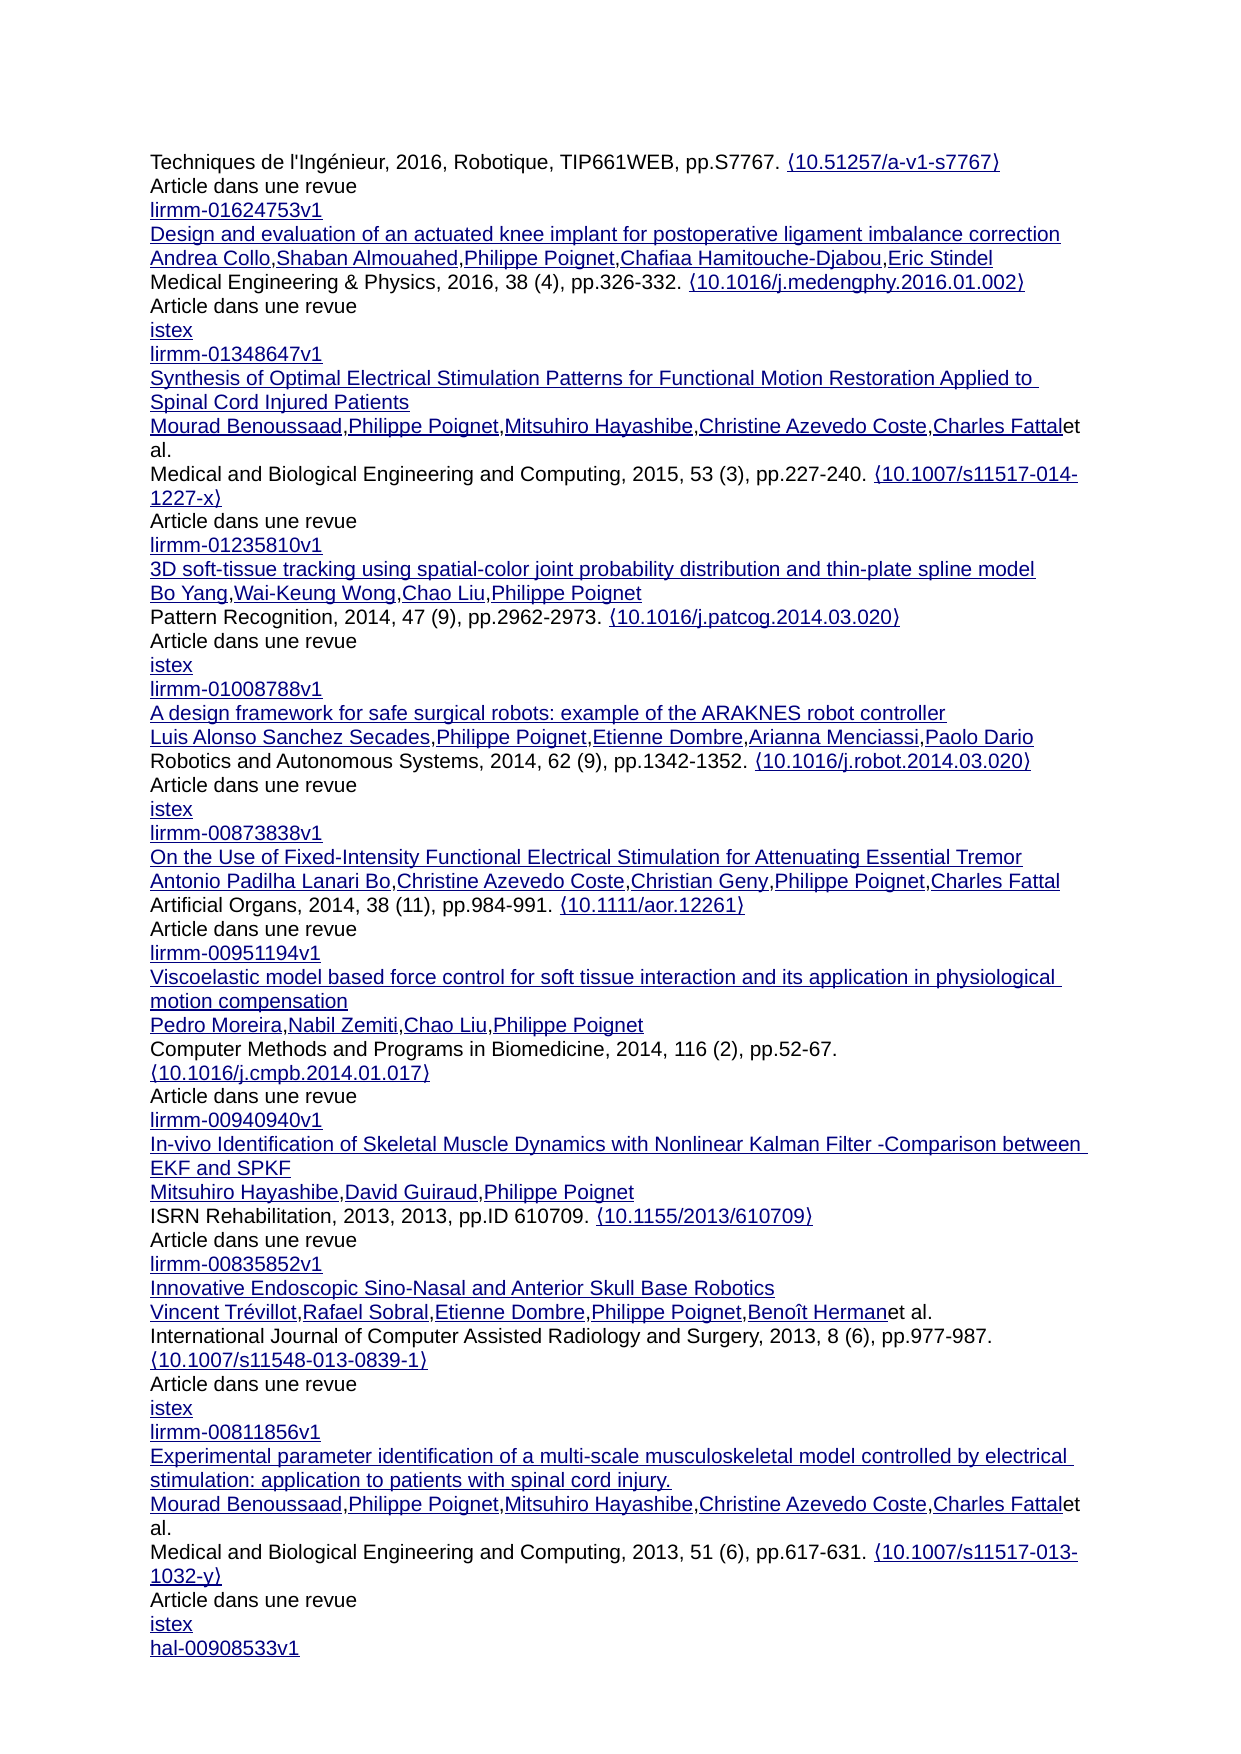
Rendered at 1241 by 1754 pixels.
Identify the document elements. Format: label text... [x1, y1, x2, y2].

table_cell A design framework for safe surgical robots: example of the ARAKNES robot controller Luis Alonso Sanchez Secades,Philippe Poignet,Etienne Dombre,Arianna Menciassi,Paolo Dario Robotics and Autonomous Systems, 2014, 62 (9), pp.1342-1352. ⟨10.1016/j.robot.2014.03.020⟩ Article dans une revue istex lirmm-00873838v1 [150, 701, 1090, 845]
table_cell 3D soft-tissue tracking using spatial-color joint probability distribution and thin-plate spline model Bo Yang,Wai-Keung Wong,Chao Liu,Philippe Poignet Pattern Recognition, 2014, 47 (9), pp.2962-2973. ⟨10.1016/j.patcog.2014.03.020⟩ Article dans une revue istex lirmm-01008788v1 [150, 557, 1090, 701]
table_cell Experimental parameter identification of a multi-scale musculoskeletal model controlled by electrical stimulation: application to patients with spinal cord injury. Mourad Benoussaad,Philippe Poignet,Mitsuhiro Hayashibe,Christine Azevedo Coste,Charles Fattalet al. Medical and Biological Engineering and Computing, 2013, 51 (6), pp.617-631. ⟨10.1007/s11517-013-1032-y⟩ Article dans une revue istex hal-00908533v1 [150, 1444, 1090, 1659]
table_cell Techniques de l'Ingénieur, 2016, Robotique, TIP661WEB, pp.S7767. ⟨10.51257/a-v1-s7767⟩ Article dans une revue lirmm-01624753v1 [150, 150, 1090, 222]
table_cell Innovative Endoscopic Sino-Nasal and Anterior Skull Base Robotics Vincent Trévillot,Rafael Sobral,Etienne Dombre,Philippe Poignet,Benoît Hermanet al. International Journal of Computer Assisted Radiology and Surgery, 2013, 8 (6), pp.977-987. ⟨10.1007/s11548-013-0839-1⟩ Article dans une revue istex lirmm-00811856v1 [150, 1276, 1090, 1444]
table_cell Synthesis of Optimal Electrical Stimulation Patterns for Functional Motion Restoration Applied to Spinal Cord Injured Patients Mourad Benoussaad,Philippe Poignet,Mitsuhiro Hayashibe,Christine Azevedo Coste,Charles Fattalet al. Medical and Biological Engineering and Computing, 2015, 53 (3), pp.227-240. ⟨10.1007/s11517-014-1227-x⟩ Article dans une revue lirmm-01235810v1 [150, 366, 1090, 557]
table_cell Design and evaluation of an actuated knee implant for postoperative ligament imbalance correction Andrea Collo,Shaban Almouahed,Philippe Poignet,Chafiaa Hamitouche-Djabou,Eric Stindel Medical Engineering & Physics, 2016, 38 (4), pp.326-332. ⟨10.1016/j.medengphy.2016.01.002⟩ Article dans une revue istex lirmm-01348647v1 [150, 222, 1090, 366]
table_cell On the Use of Fixed-Intensity Functional Electrical Stimulation for Attenuating Essential Tremor Antonio Padilha Lanari Bo,Christine Azevedo Coste,Christian Geny,Philippe Poignet,Charles Fattal Artificial Organs, 2014, 38 (11), pp.984-991. ⟨10.1111/aor.12261⟩ Article dans une revue lirmm-00951194v1 [150, 845, 1090, 964]
table_cell Viscoelastic model based force control for soft tissue interaction and its application in physiological motion compensation Pedro Moreira,Nabil Zemiti,Chao Liu,Philippe Poignet Computer Methods and Programs in Biomedicine, 2014, 116 (2), pp.52-67. ⟨10.1016/j.cmpb.2014.01.017⟩ Article dans une revue lirmm-00940940v1 [150, 965, 1090, 1132]
table_cell In-vivo Identification of Skeletal Muscle Dynamics with Nonlinear Kalman Filter -Comparison between EKF and SPKF Mitsuhiro Hayashibe,David Guiraud,Philippe Poignet ISRN Rehabilitation, 2013, 2013, pp.ID 610709. ⟨10.1155/2013/610709⟩ Article dans une revue lirmm-00835852v1 [150, 1132, 1090, 1276]
